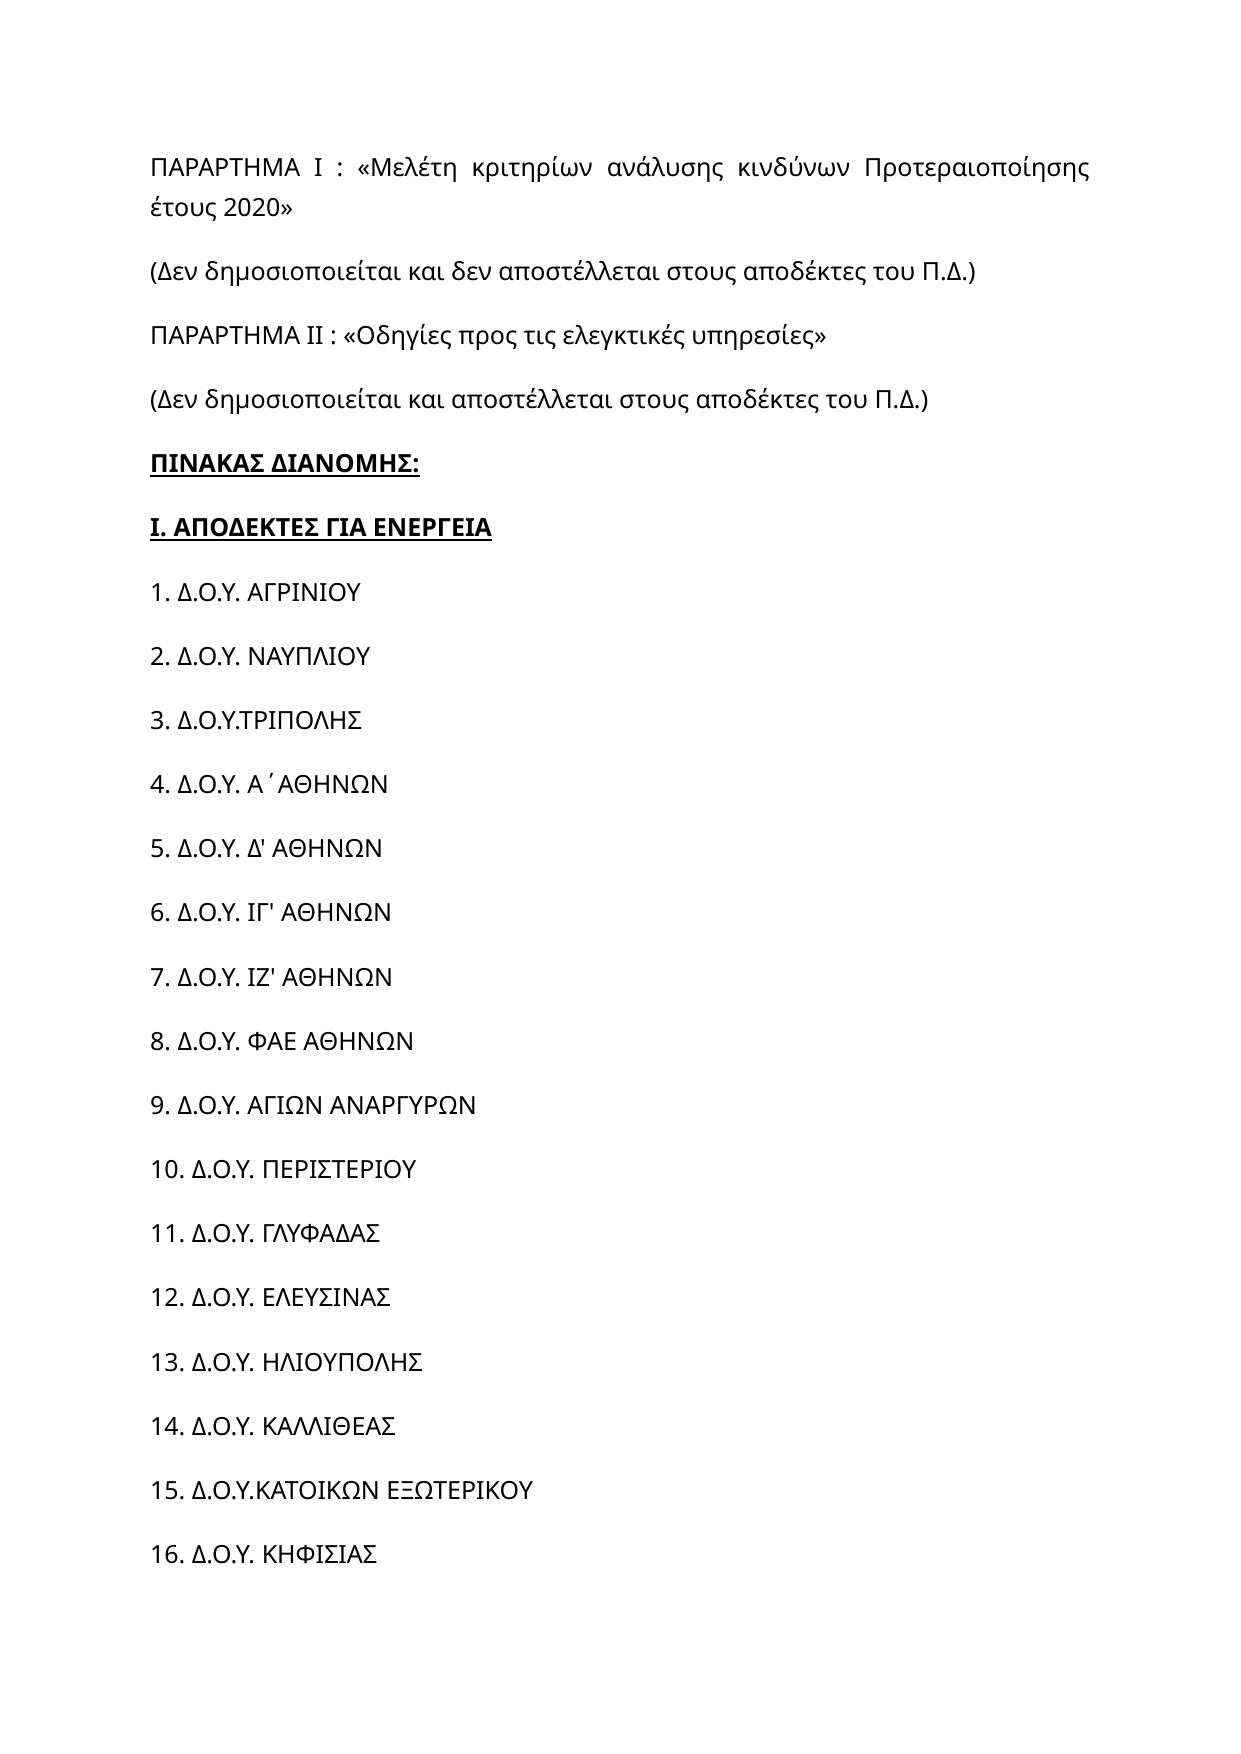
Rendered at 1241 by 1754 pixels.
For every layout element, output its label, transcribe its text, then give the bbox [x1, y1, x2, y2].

text 4. Δ.Ο.Υ. Α΄ΑΘΗΝΩΝ [150, 767, 1090, 801]
text 6. Δ.Ο.Υ. ΙΓ' ΑΘΗΝΩΝ [150, 895, 1090, 929]
text 14. Δ.Ο.Υ. ΚΑΛΛΙΘΕΑΣ [150, 1408, 1090, 1442]
text 11. Δ.Ο.Υ. ΓΛΥΦΑΔΑΣ [150, 1216, 1090, 1250]
text 8. Δ.Ο.Υ. ΦΑΕ ΑΘΗΝΩΝ [150, 1023, 1090, 1057]
text Ι. ΑΠΟΔΕΚΤΕΣ ΓΙΑ ΕΝΕΡΓΕΙΑ [150, 510, 1090, 544]
text 1. Δ.Ο.Υ. ΑΓΡΙΝΙΟΥ [150, 574, 1090, 608]
text (Δεν δημοσιοποιείται και αποστέλλεται στους αποδέκτες του Π.Δ.) [150, 382, 1090, 416]
text 16. Δ.Ο.Υ. ΚΗΦΙΣΙΑΣ [150, 1537, 1090, 1571]
text ΠΑΡΑΡΤΗΜΑ Ι : «Μελέτη κριτηρίων ανάλυσης κινδύνων Προτεραιοποίησης έτους 2020» [150, 150, 1090, 223]
text ΠΙΝΑΚΑΣ ΔΙΑΝΟΜΗΣ: [150, 446, 1090, 480]
text ΠΑΡΑΡΤΗΜΑ ΙΙ : «Οδηγίες προς τις ελεγκτικές υπηρεσίες» [150, 317, 1090, 352]
text 9. Δ.Ο.Υ. ΑΓΙΩΝ ΑΝΑΡΓΥΡΩΝ [150, 1087, 1090, 1122]
text 13. Δ.Ο.Υ. ΗΛΙΟΥΠΟΛΗΣ [150, 1344, 1090, 1378]
text 10. Δ.Ο.Υ. ΠΕΡΙΣΤΕΡΙΟΥ [150, 1152, 1090, 1186]
text 3. Δ.Ο.Υ.ΤΡΙΠΟΛΗΣ [150, 702, 1090, 737]
text 15. Δ.Ο.Υ.ΚΑΤΟΙΚΩΝ ΕΞΩΤΕΡΙΚΟΥ [150, 1472, 1090, 1507]
text 5. Δ.Ο.Υ. Δ' ΑΘΗΝΩΝ [150, 831, 1090, 865]
text (Δεν δημοσιοποιείται και δεν αποστέλλεται στους αποδέκτες του Π.Δ.) [150, 253, 1090, 287]
text 2. Δ.Ο.Υ. ΝΑΥΠΛΙΟΥ [150, 638, 1090, 672]
text 12. Δ.Ο.Υ. ΕΛΕΥΣΙΝΑΣ [150, 1280, 1090, 1314]
text 7. Δ.Ο.Υ. ΙΖ' ΑΘΗΝΩΝ [150, 959, 1090, 993]
